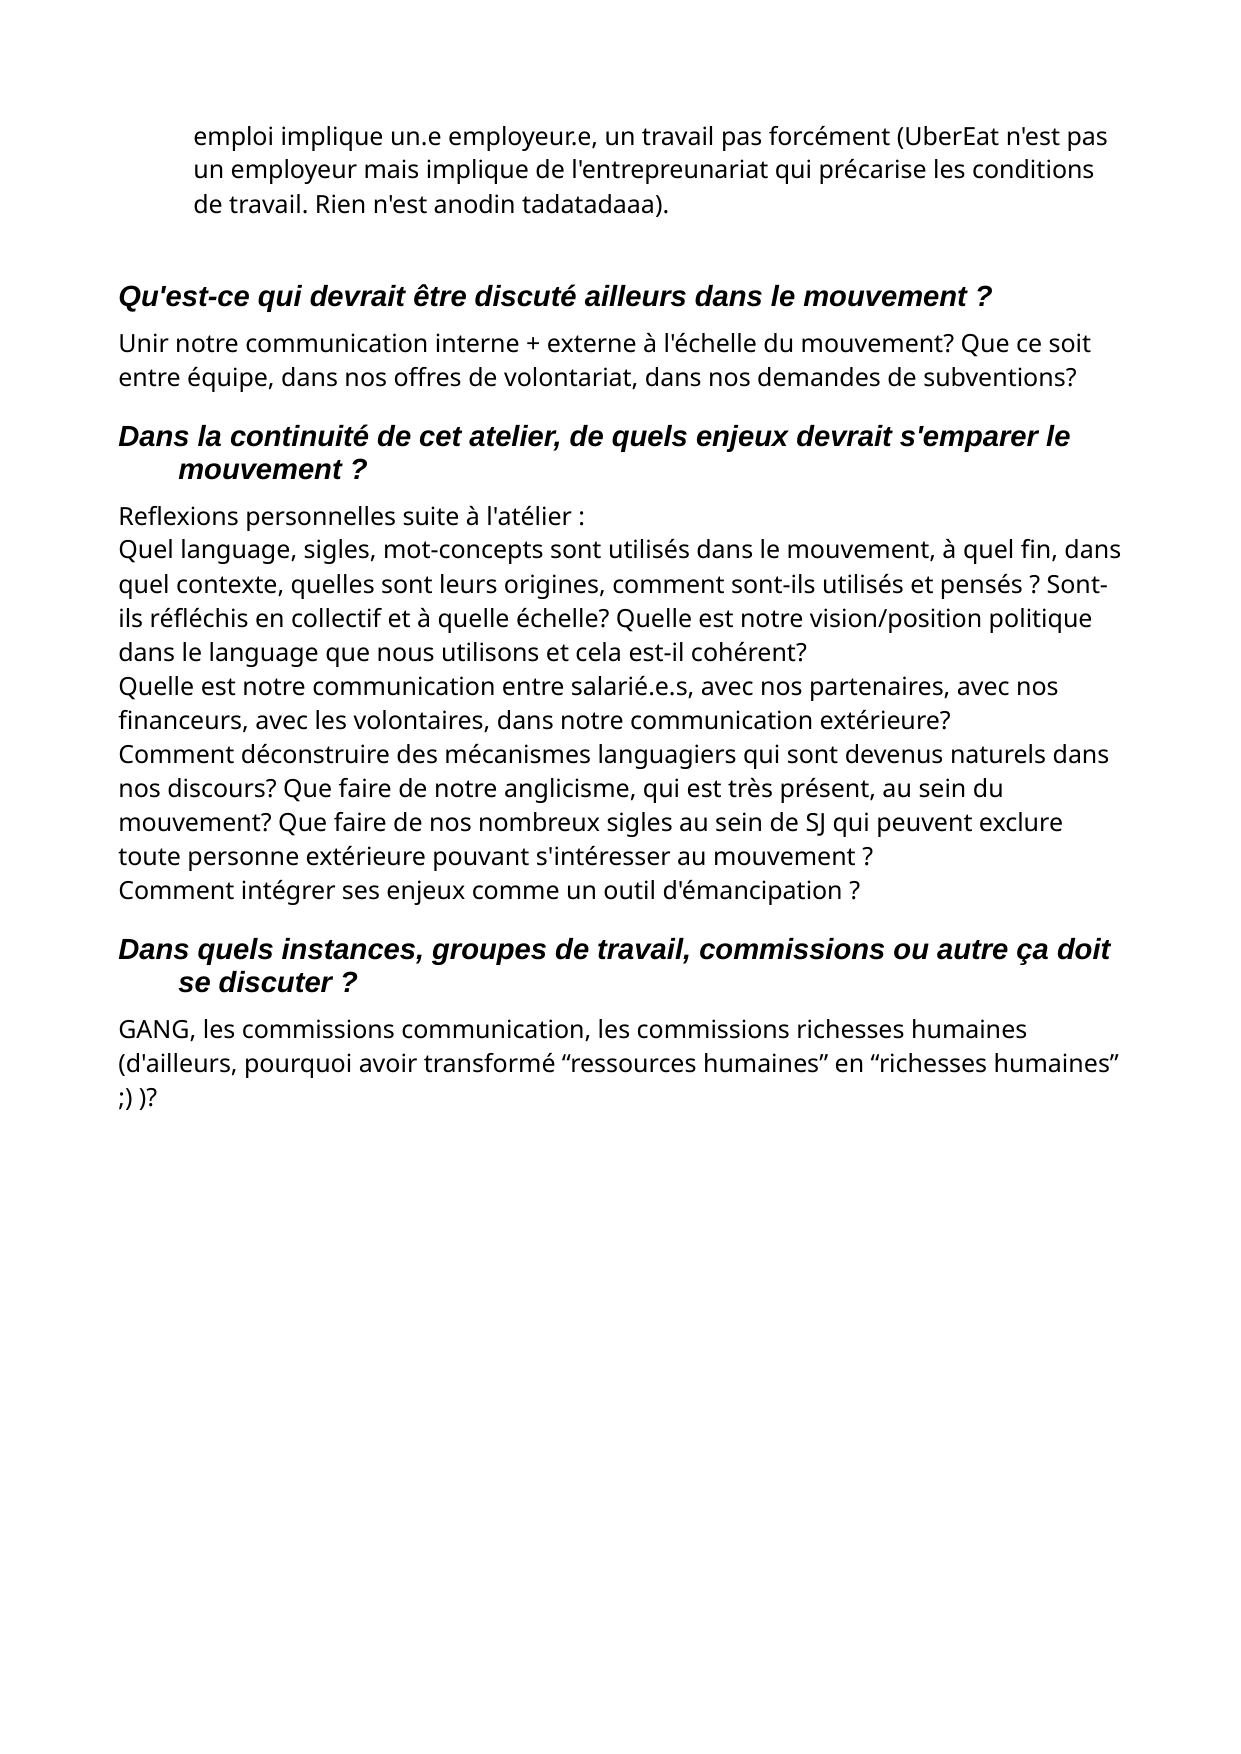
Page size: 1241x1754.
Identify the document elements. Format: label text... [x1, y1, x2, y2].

text Quelle est notre communication entre salarié.e.s, avec nos partenaires, avec nos financeurs, avec les volontaires, dans notre communication extérieure? [118, 668, 1122, 737]
text GANG, les commissions communication, les commissions richesses humaines (d'ailleurs, pourquoi avoir transformé “ressources humaines” en “richesses humaines” ;) )? [118, 1011, 1122, 1114]
subtitle Qu'est-ce qui devrait être discuté ailleurs dans le mouvement ? [118, 279, 1122, 313]
list emploi implique un.e employeur.e, un travail pas forcément (UberEat n'est pas un employeur mais implique de l'entrepreunariat qui précarise les conditions de travail. Rien n'est anodin tadatadaaa). [156, 118, 1122, 220]
text Reflexions personnelles suite à l'atélier : [118, 498, 1122, 532]
text Unir notre communication interne + externe à l'échelle du mouvement? Que ce soit entre équipe, dans nos offres de volontariat, dans nos demandes de subventions? [118, 325, 1122, 393]
subtitle Dans quels instances, groupes de travail, commissions ou autre ça doit se discuter ? [118, 932, 1122, 999]
subtitle Dans la continuité de cet atelier, de quels enjeux devrait s'emparer le mouvement ? [118, 418, 1122, 486]
text Quel language, sigles, mot-concepts sont utilisés dans le mouvement, à quel fin, dans quel contexte, quelles sont leurs origines, comment sont-ils utilisés et pensés ? Sont-ils réfléchis en collectif et à quelle échelle? Quelle est notre vision/position politique dans le language que nous utilisons et cela est-il cohérent? [118, 532, 1122, 668]
text Comment intégrer ses enjeux comme un outil d'émancipation ? [118, 873, 1122, 907]
text Comment déconstruire des mécanismes languagiers qui sont devenus naturels dans nos discours? Que faire de notre anglicisme, qui est très présent, au sein du mouvement? Que faire de nos nombreux sigles au sein de SJ qui peuvent exclure toute personne extérieure pouvant s'intéresser au mouvement ? [118, 737, 1122, 873]
